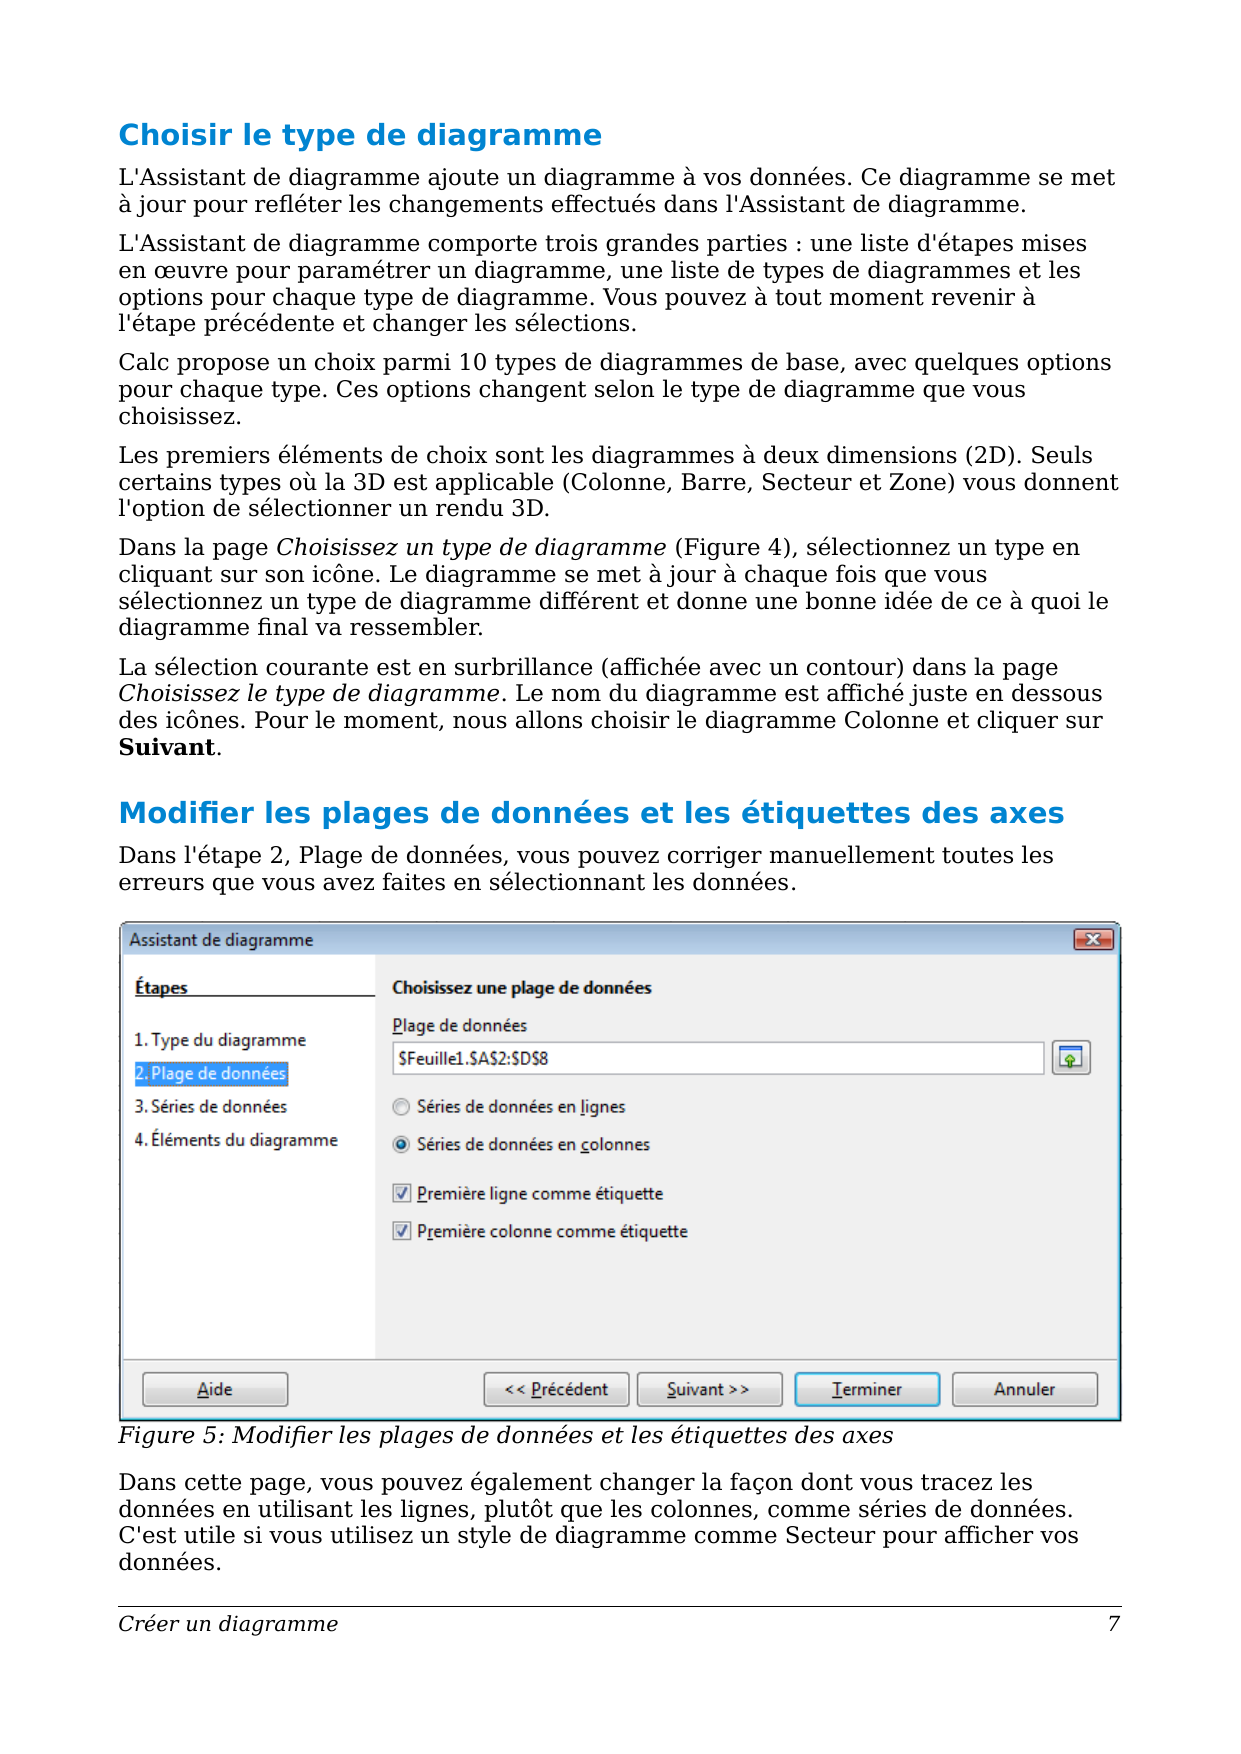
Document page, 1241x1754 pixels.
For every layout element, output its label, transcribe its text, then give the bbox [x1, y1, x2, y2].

subtitle Modifier les plages de données et les étiquettes des axes [118, 796, 1122, 830]
text Dans cette page, vous pouvez également changer la façon dont vous tracez les données en utilisant les lignes, plutôt que les colonnes, comme séries de données. C'est utile si vous utilisez un style de diagramme comme Secteur pour afficher vos données. [118, 1469, 1122, 1576]
text La sélection courante est en surbrillance (affichée avec un contour) dans la page Choisissez le type de diagramme. Le nom du diagramme est affiché juste en dessous des icônes. Pour le moment, nous allons choisir le diagramme Colonne et cliquer sur Suivant. [118, 654, 1122, 761]
text Dans la page Choisissez un type de diagramme (Figure 4), sélectionnez un type en cliquant sur son icône. Le diagramme se met à jour à chaque fois que vous sélectionnez un type de diagramme différent et donne une bonne idée de ce à quoi le diagramme final va ressembler. [118, 534, 1122, 641]
text L'Assistant de diagramme comporte trois grandes parties : une liste d'étapes mises en œuvre pour paramétrer un diagramme, une liste de types de diagrammes et les options pour chaque type de diagramme. Vous pouvez à tout moment revenir à l'étape précédente et changer les sélections. [118, 230, 1122, 337]
text Figure 5: Modifier les plages de données et les étiquettes des axes [118, 1423, 1122, 1449]
picture [118, 921, 1123, 1423]
text Calc propose un choix parmi 10 types de diagrammes de base, avec quelques options pour chaque type. Ces options changent selon le type de diagramme que vous choisissez. [118, 349, 1122, 429]
text Les premiers éléments de choix sont les diagrammes à deux dimensions (2D). Seuls certains types où la 3D est applicable (Colonne, Barre, Secteur et Zone) vous donnent l'option de sélectionner un rendu 3D. [118, 442, 1122, 522]
text Dans l'étape 2, Plage de données, vous pouvez corriger manuellement toutes les erreurs que vous avez faites en sélectionnant les données. [118, 842, 1122, 896]
subtitle Choisir le type de diagramme [118, 118, 1122, 152]
text L'Assistant de diagramme ajoute un diagramme à vos données. Ce diagramme se met à jour pour refléter les changements effectués dans l'Assistant de diagramme. [118, 164, 1122, 218]
